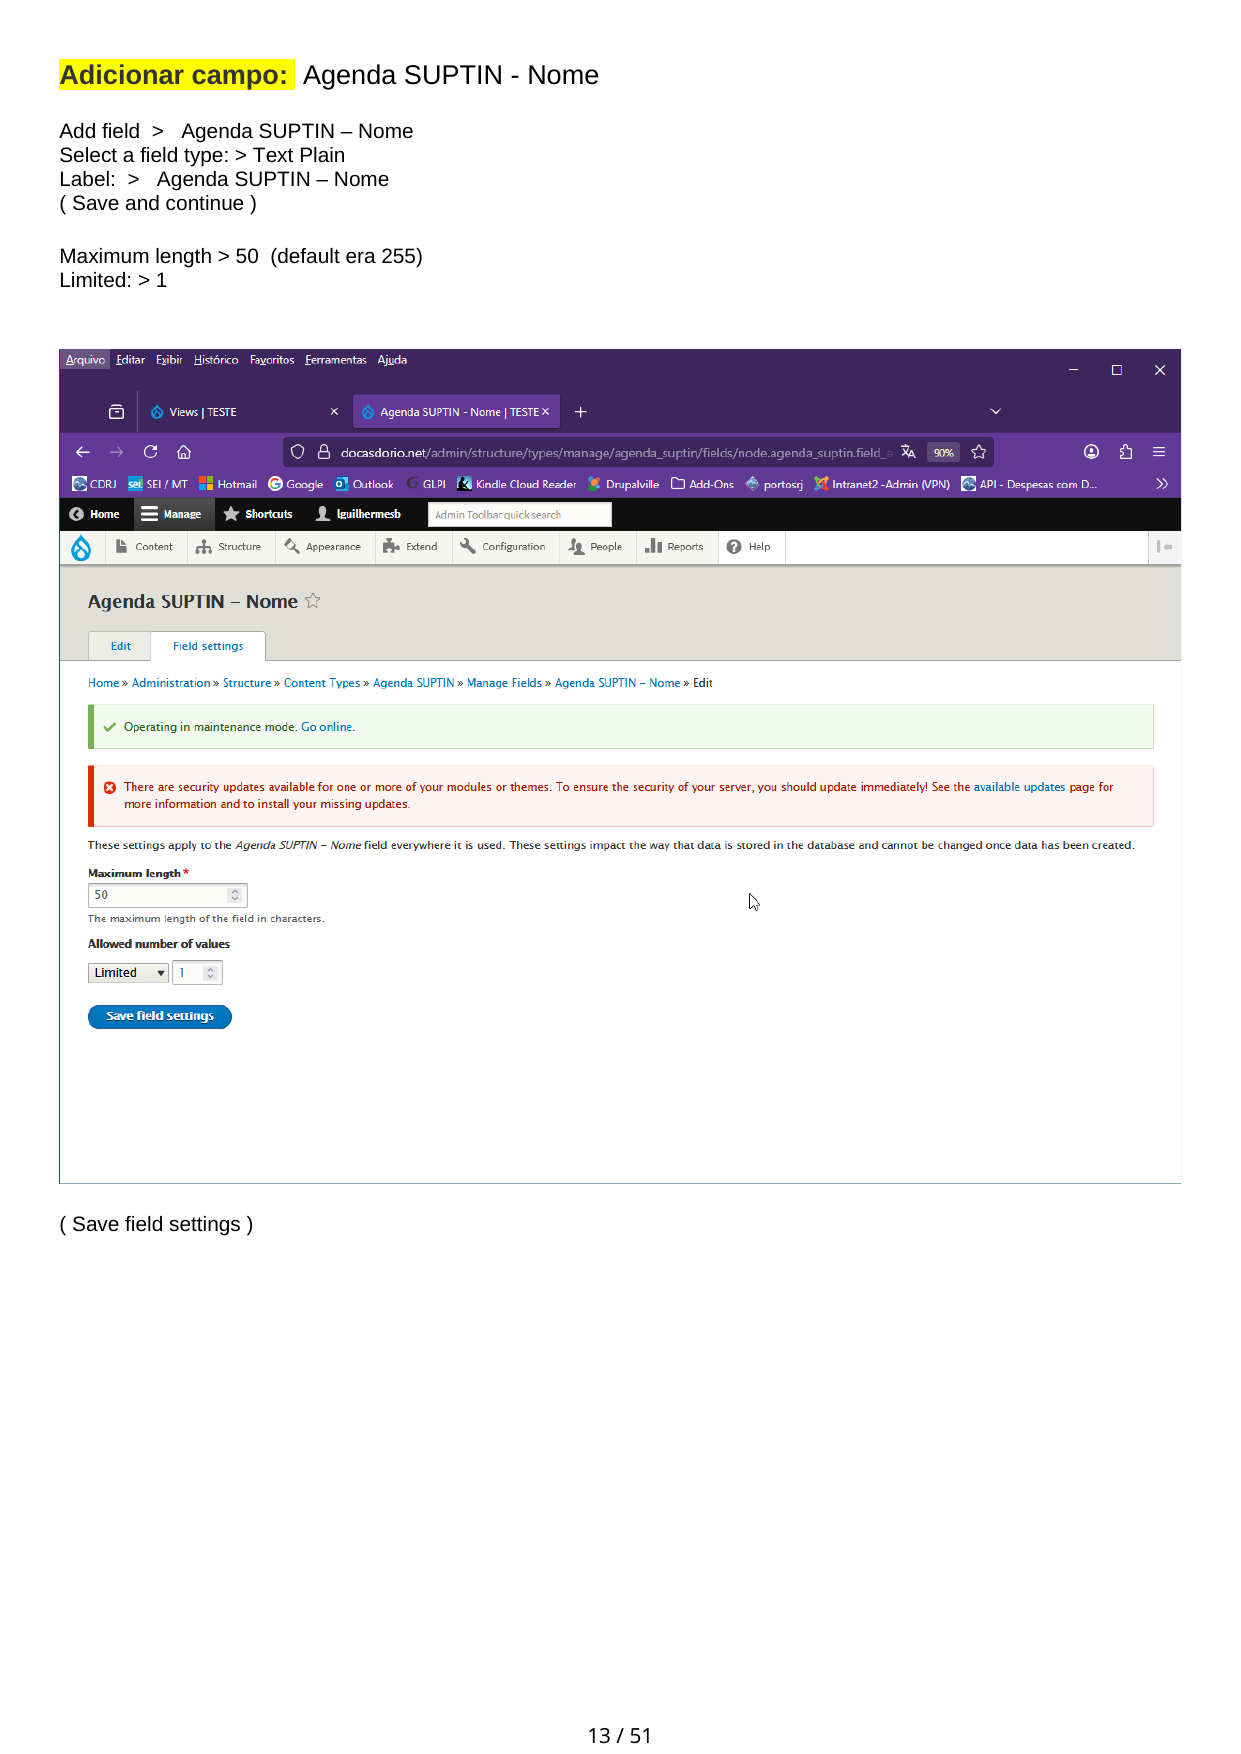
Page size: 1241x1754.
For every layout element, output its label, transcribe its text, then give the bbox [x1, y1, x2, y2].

text Adicionar campo: Agenda SUPTIN - Nome [59, 59, 1181, 90]
text Maximum length > 50 (default era 255) [59, 244, 1181, 268]
text Label: > Agenda SUPTIN – Nome [59, 167, 1181, 191]
text Add field > Agenda SUPTIN – Nome [59, 119, 1181, 143]
picture [59, 349, 1182, 1184]
text ( Save and continue ) [59, 191, 1181, 215]
text Limited: > 1 [59, 268, 1181, 292]
text ( Save field settings ) [59, 1212, 1181, 1236]
text Select a field type: > Text Plain [59, 143, 1181, 167]
